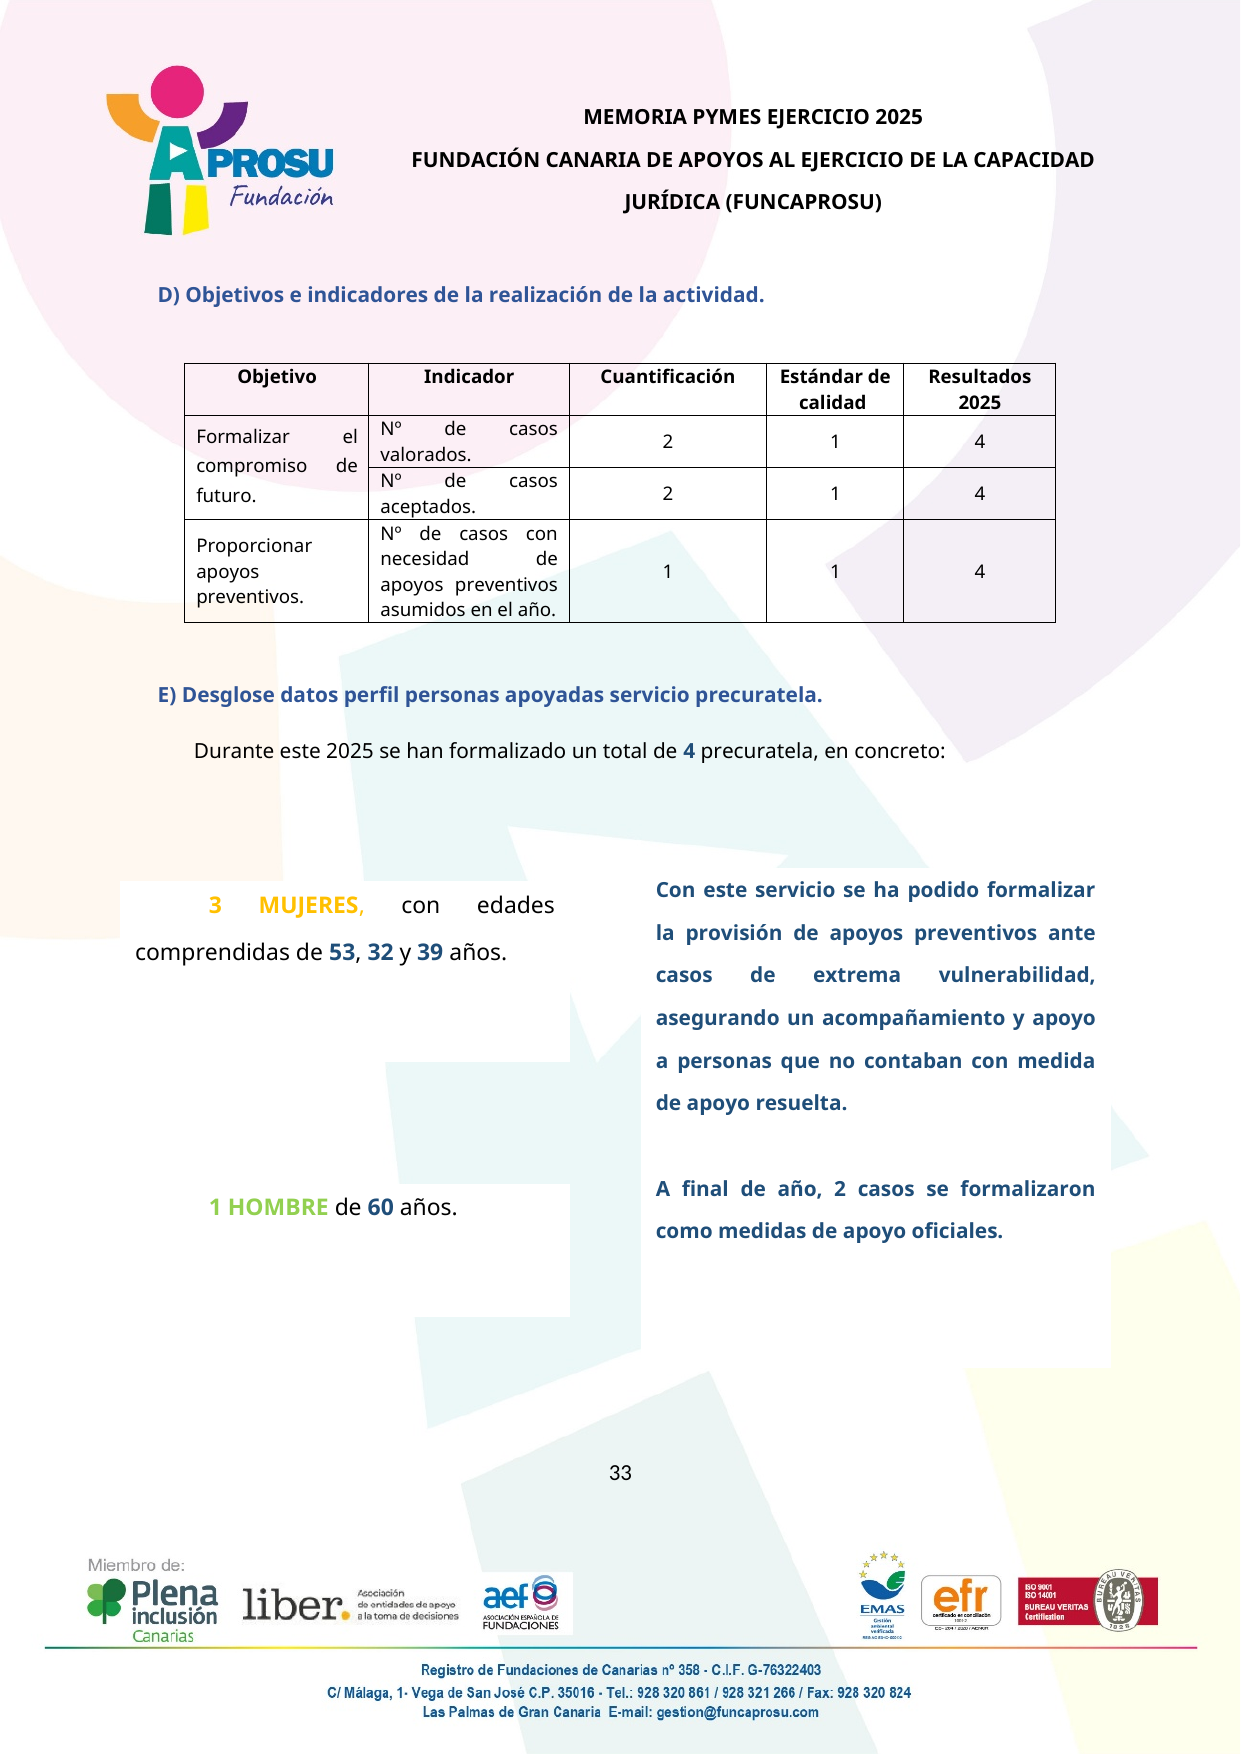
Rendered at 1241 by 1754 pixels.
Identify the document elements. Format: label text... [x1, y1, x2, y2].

text Con este servicio se ha podido formalizar la provisión de apoyos preventivos ante casos de extrema vulnerabilidad, asegurando un acompañamiento y apoyo a personas que no contaban con medida de apoyo resuelta. [656, 875, 1096, 1117]
text 3 MUJERES, con edades comprendidas de 53, 32 y 39 años. [135, 888, 555, 967]
text 1 HOMBRE de 60 años. [135, 1191, 555, 1222]
text A final de año, 2 casos se formalizaron como medidas de apoyo oficiales. [656, 1174, 1096, 1245]
